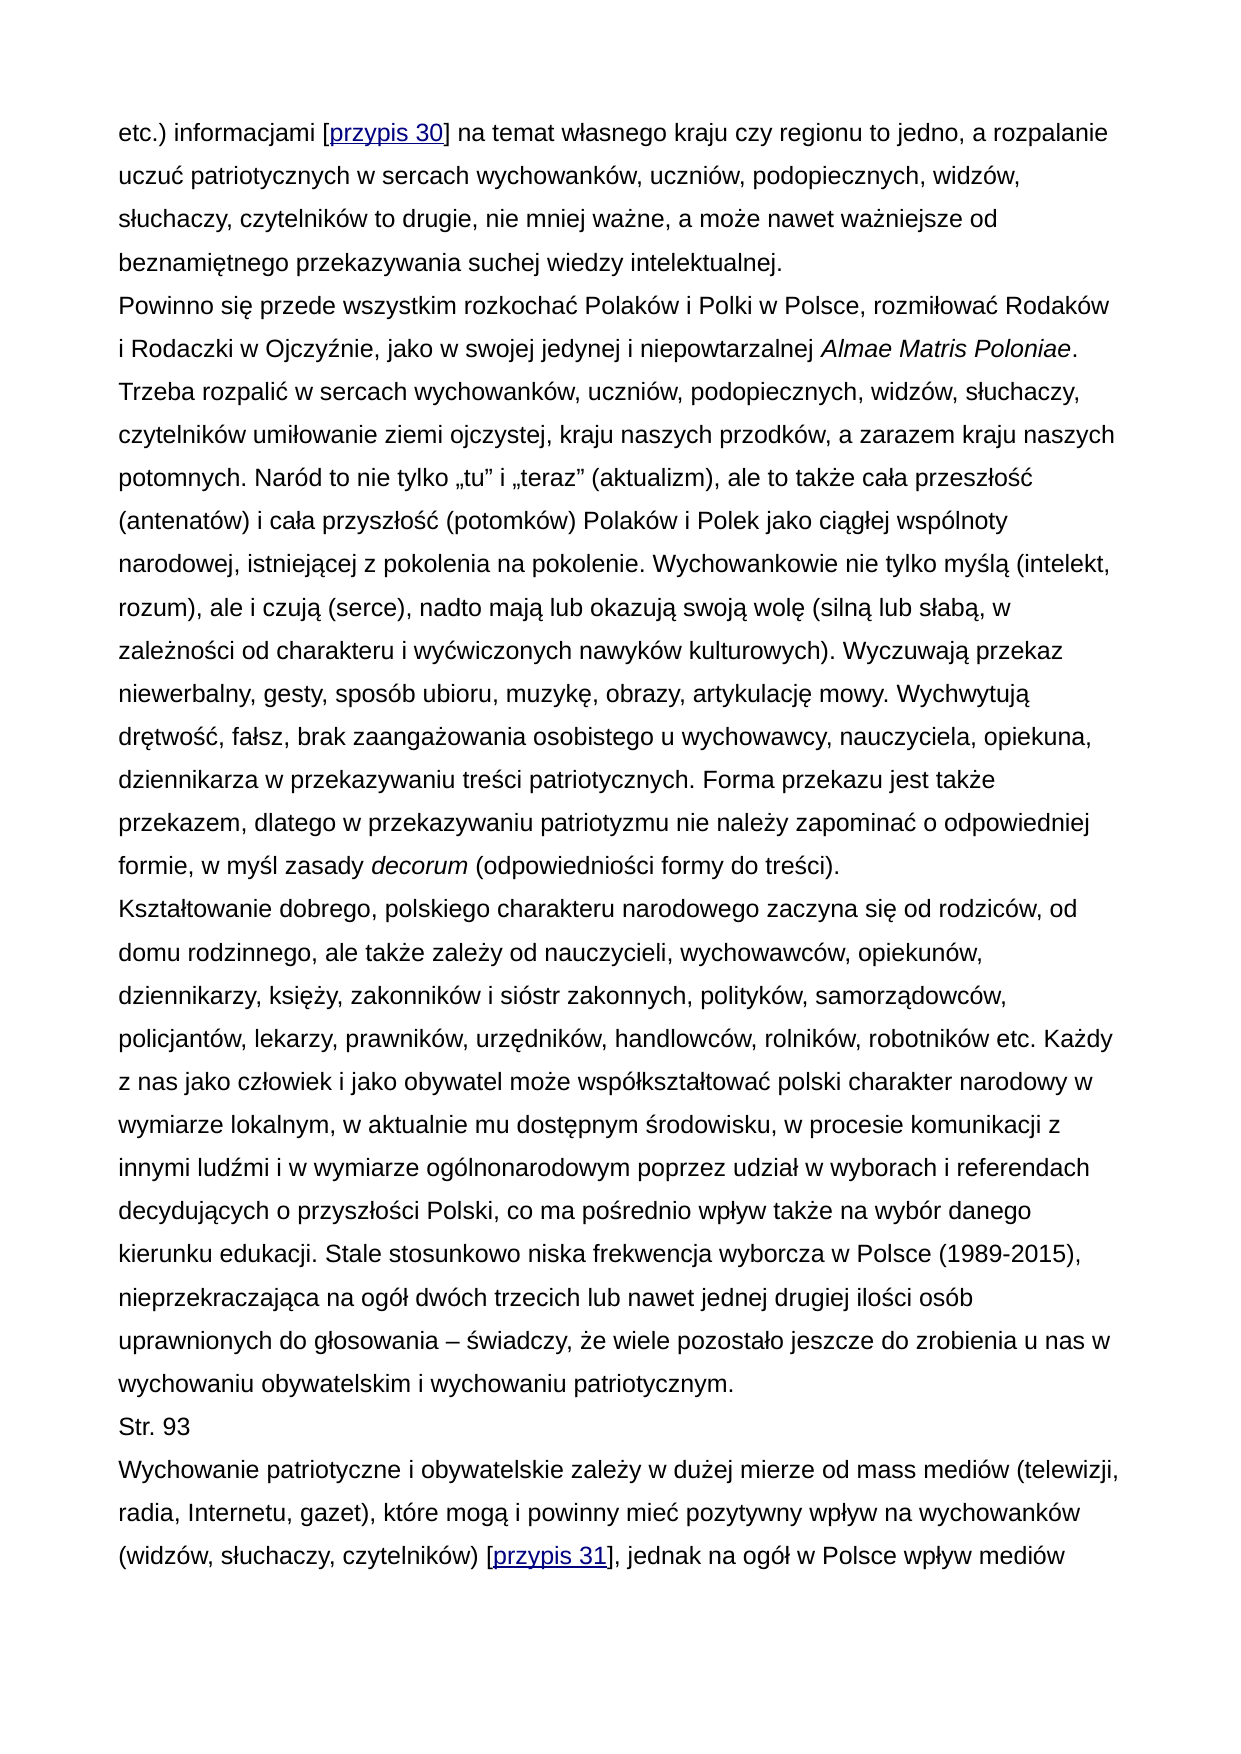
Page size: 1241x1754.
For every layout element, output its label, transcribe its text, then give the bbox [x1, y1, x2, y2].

text etc.) informacjami [przypis 30] na temat własnego kraju czy regionu to jedno, a rozpalanie uczuć patriotycznych w sercach wychowanków, uczniów, podopiecznych, widzów, słuchaczy, czytelników to drugie, nie mniej ważne, a może nawet ważniejsze od beznamiętnego przekazywania suchej wiedzy intelektualnej. [118, 118, 1122, 276]
text Str. 93 [118, 1412, 1122, 1441]
text Wychowanie patriotyczne i obywatelskie zależy w dużej mierze od mass mediów (telewizji, radia, Internetu, gazet), które mogą i powinny mieć pozytywny wpływ na wychowanków (widzów, słuchaczy, czytelników) [przypis 31], jednak na ogół w Polsce wpływ mediów [118, 1455, 1122, 1570]
text Kształtowanie dobrego, polskiego charakteru narodowego zaczyna się od rodziców, od domu rodzinnego, ale także zależy od nauczycieli, wychowawców, opiekunów, dziennikarzy, księży, zakonników i sióstr zakonnych, polityków, samorządowców, policjantów, lekarzy, prawników, urzędników, handlowców, rolników, robotników etc. Każdy z nas jako człowiek i jako obywatel może współkształtować polski charakter narodowy w wymiarze lokalnym, w aktualnie mu dostępnym środowisku, w procesie komunikacji z innymi ludźmi i w wymiarze ogólnonarodowym poprzez udział w wyborach i referendach decydujących o przyszłości Polski, co ma pośrednio wpływ także na wybór danego kierunku edukacji. Stale stosunkowo niska frekwencja wyborcza w Polsce (1989-2015), nieprzekraczająca na ogół dwóch trzecich lub nawet jednej drugiej ilości osób uprawnionych do głosowania – świadczy, że wiele pozostało jeszcze do zrobienia u nas w wychowaniu obywatelskim i wychowaniu patriotycznym. [118, 894, 1122, 1397]
text Powinno się przede wszystkim rozkochać Polaków i Polki w Polsce, rozmiłować Rodaków i Rodaczki w Ojczyźnie, jako w swojej jedynej i niepowtarzalnej Almae Matris Poloniae. Trzeba rozpalić w sercach wychowanków, uczniów, podopiecznych, widzów, słuchaczy, czytelników umiłowanie ziemi ojczystej, kraju naszych przodków, a zarazem kraju naszych potomnych. Naród to nie tylko „tu” i „teraz” (aktualizm), ale to także cała przeszłość (antenatów) i cała przyszłość (potomków) Polaków i Polek jako ciągłej wspólnoty narodowej, istniejącej z pokolenia na pokolenie. Wychowankowie nie tylko myślą (intelekt, rozum), ale i czują (serce), nadto mają lub okazują swoją wolę (silną lub słabą, w zależności od charakteru i wyćwiczonych nawyków kulturowych). Wyczuwają przekaz niewerbalny, gesty, sposób ubioru, muzykę, obrazy, artykulację mowy. Wychwytują drętwość, fałsz, brak zaangażowania osobistego u wychowawcy, nauczyciela, opiekuna, dziennikarza w przekazywaniu treści patriotycznych. Forma przekazu jest także przekazem, dlatego w przekazywaniu patriotyzmu nie należy zapominać o odpowiedniej formie, w myśl zasady decorum (odpowiedniości formy do treści). [118, 291, 1122, 880]
